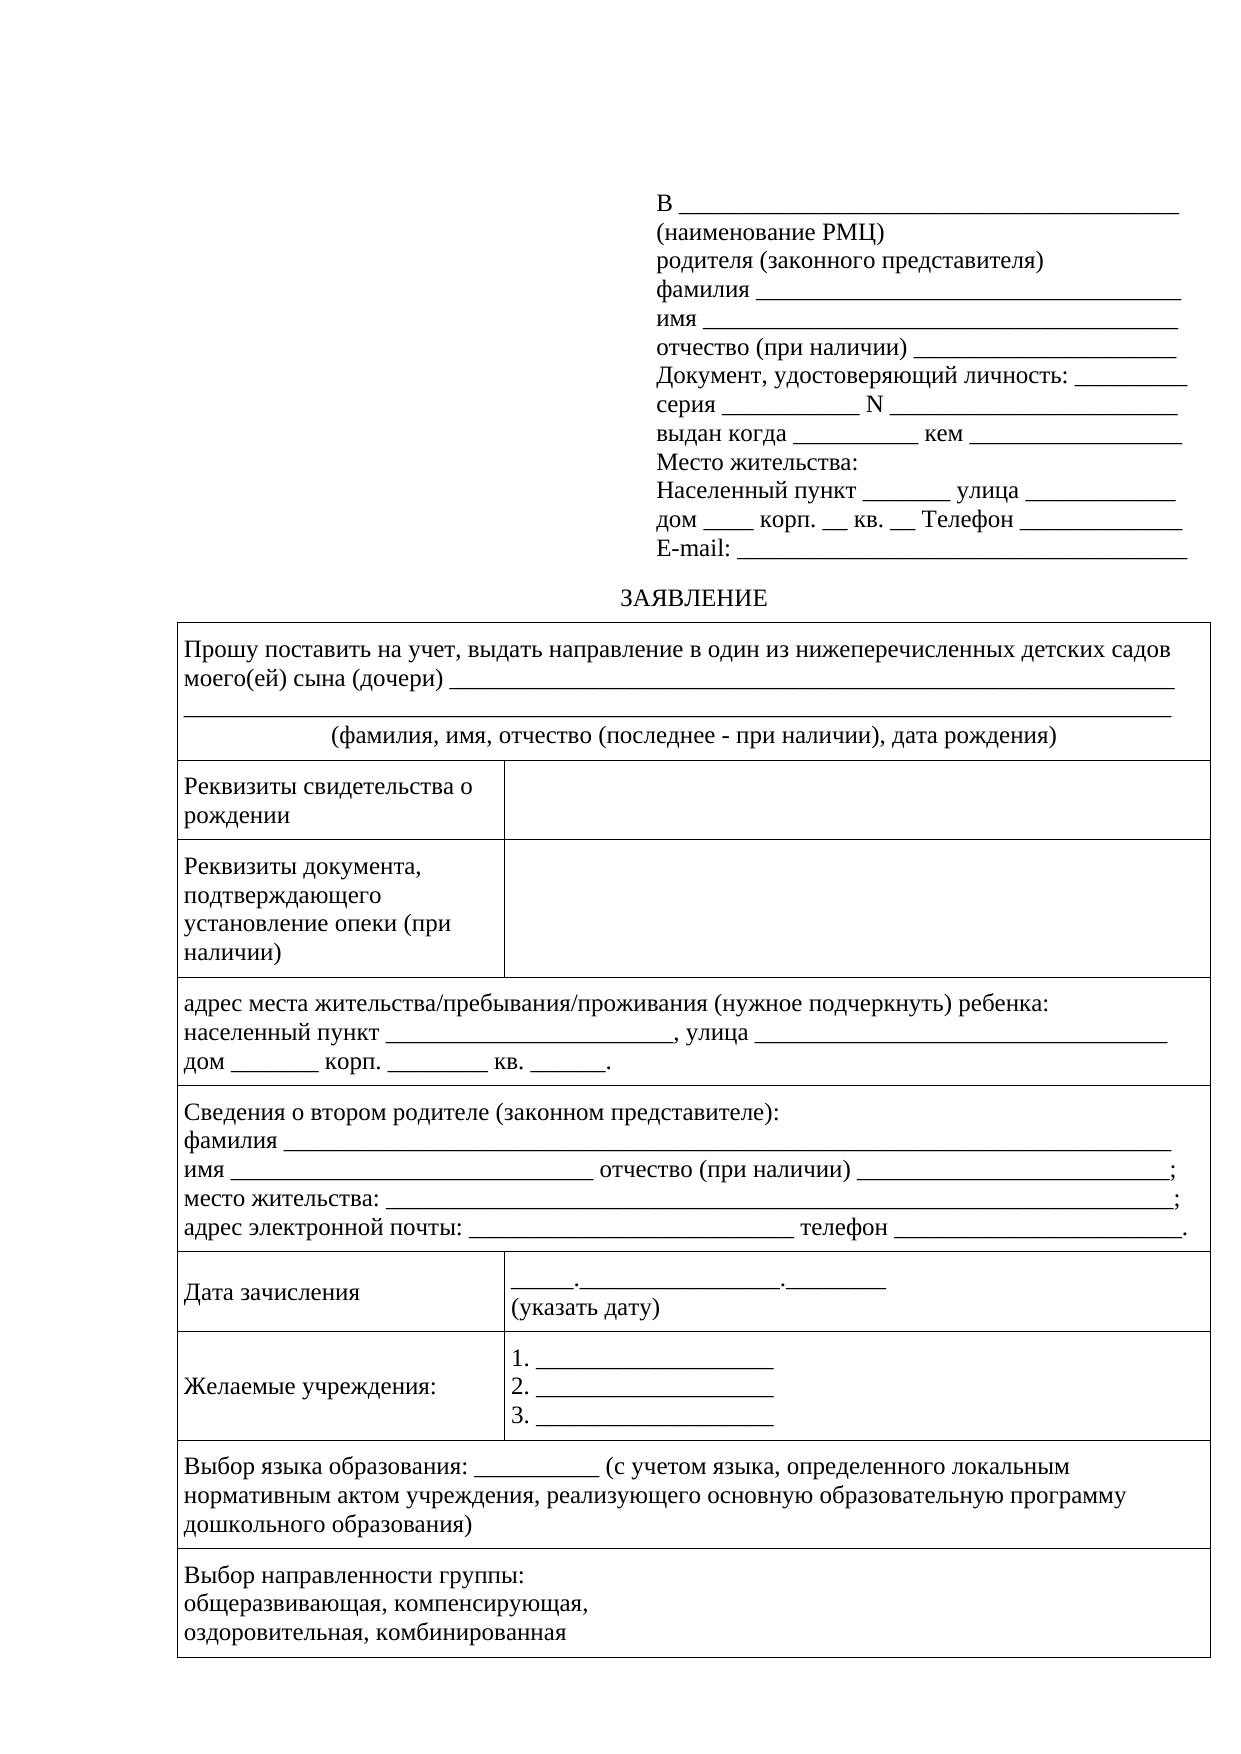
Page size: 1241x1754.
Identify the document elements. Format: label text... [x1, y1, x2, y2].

table_cell [505, 761, 1210, 839]
table_header В ________________________________________ (наименование РМЦ) родителя (законного представителя) фамилия __________________________________ имя ______________________________________ отчество (при наличии) _____________________ Документ, удостоверяющий личность: _________ серия ___________ N _______________________ выдан когда __________ кем _________________ Место жительства: Населенный пункт _______ улица ____________ дом ____ корп. __ кв. __ Телефон _____________ E-mail: ____________________________________ [650, 177, 1211, 572]
table_cell Выбор направленности группы: общеразвивающая, компенсирующая, оздоровительная, комбинированная [178, 1549, 1210, 1657]
table_cell Прошу поставить на учет, выдать направление в один из нижеперечисленных детских садов моего(ей) сына (дочери) __________________________________________________________ _______________________________________________________________________________ (фамилия, имя, отчество (последнее - при наличии), дата рождения) [178, 623, 1210, 759]
table_header [177, 177, 649, 572]
table_cell Реквизиты свидетельства о рождении [178, 761, 504, 839]
table_cell [505, 840, 1210, 977]
table_cell Реквизиты документа, подтверждающего установление опеки (при наличии) [178, 840, 504, 977]
table_cell Дата зачисления [178, 1252, 504, 1331]
table_cell 1. ___________________ 2. ___________________ 3. ___________________ [505, 1332, 1210, 1439]
table_cell ЗАЯВЛЕНИЕ [177, 572, 1211, 622]
table_cell Желаемые учреждения: [178, 1332, 504, 1439]
table_cell адрес места жительства/пребывания/проживания (нужное подчеркнуть) ребенка: населенный пункт _______________________, улица _________________________________ дом _______ корп. ________ кв. ______. [178, 978, 1210, 1085]
table_cell Выбор языка образования: __________ (с учетом языка, определенного локальным нормативным актом учреждения, реализующего основную образовательную программу дошкольного образования) [178, 1441, 1210, 1548]
table_cell Сведения о втором родителе (законном представителе): фамилия _______________________________________________________________________ имя _____________________________ отчество (при наличии) _________________________; место жительства: _______________________________________________________________; адрес электронной почты: __________________________ телефон _______________________. [178, 1086, 1210, 1251]
table_cell _____.________________.________ (указать дату) [505, 1252, 1210, 1331]
